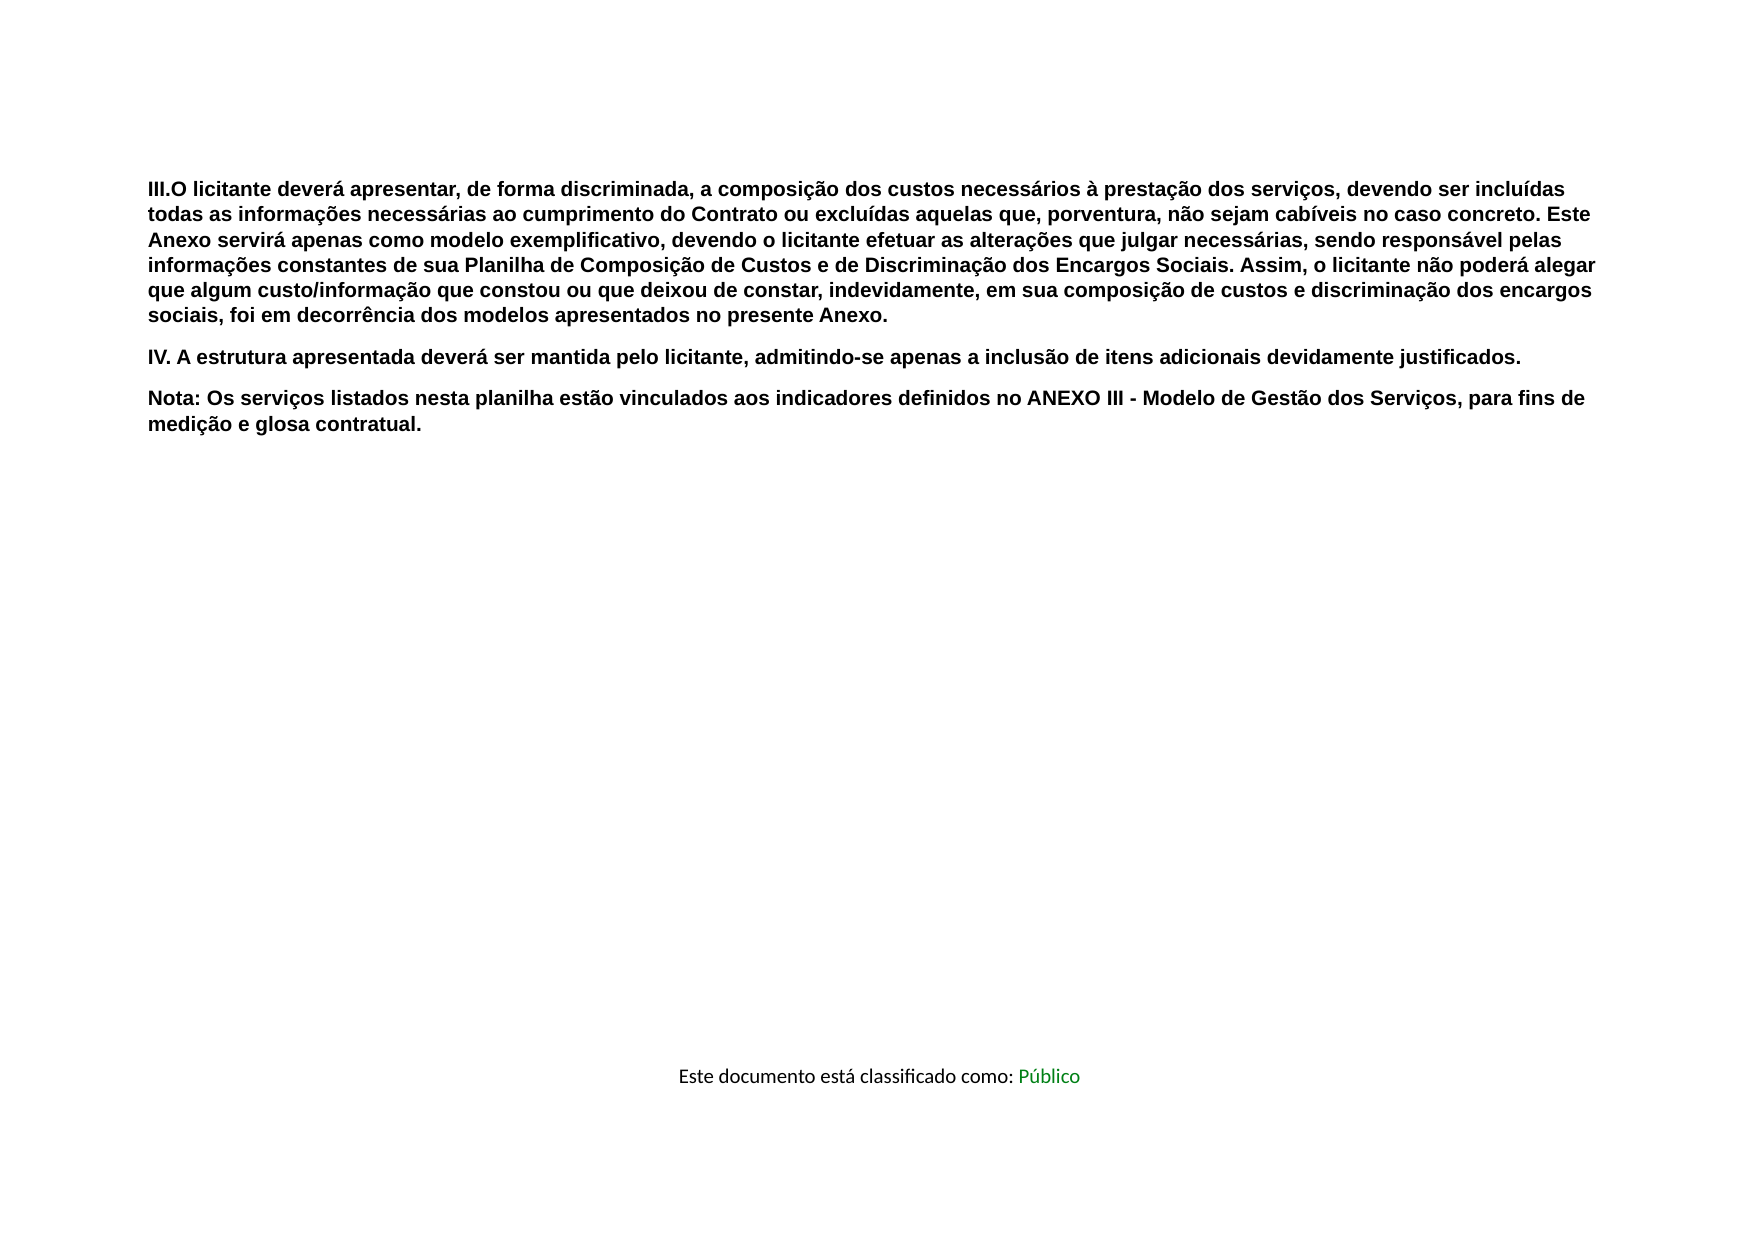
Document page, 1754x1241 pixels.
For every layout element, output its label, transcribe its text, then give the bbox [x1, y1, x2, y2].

text IV. A estrutura apresentada deverá ser mantida pelo licitante, admitindo-se apenas a inclusão de itens adicionais devidamente justificados. [148, 344, 1606, 368]
text Nota: Os serviços listados nesta planilha estão vinculados aos indicadores definidos no ANEXO III - Modelo de Gestão dos Serviços, para fins de medição e glosa contratual. [148, 386, 1606, 435]
text III.O licitante deverá apresentar, de forma discriminada, a composição dos custos necessários à prestação dos serviços, devendo ser incluídas todas as informações necessárias ao cumprimento do Contrato ou excluídas aquelas que, porventura, não sejam cabíveis no caso concreto. Este Anexo servirá apenas como modelo exemplificativo, devendo o licitante efetuar as alterações que julgar necessárias, sendo responsável pelas informações constantes de sua Planilha de Composição de Custos e de Discriminação dos Encargos Sociais. Assim, o licitante não poderá alegar que algum custo/informação que constou ou que deixou de constar, indevidamente, em sua composição de custos e discriminação dos encargos sociais, foi em decorrência dos modelos apresentados no presente Anexo. [148, 177, 1606, 327]
